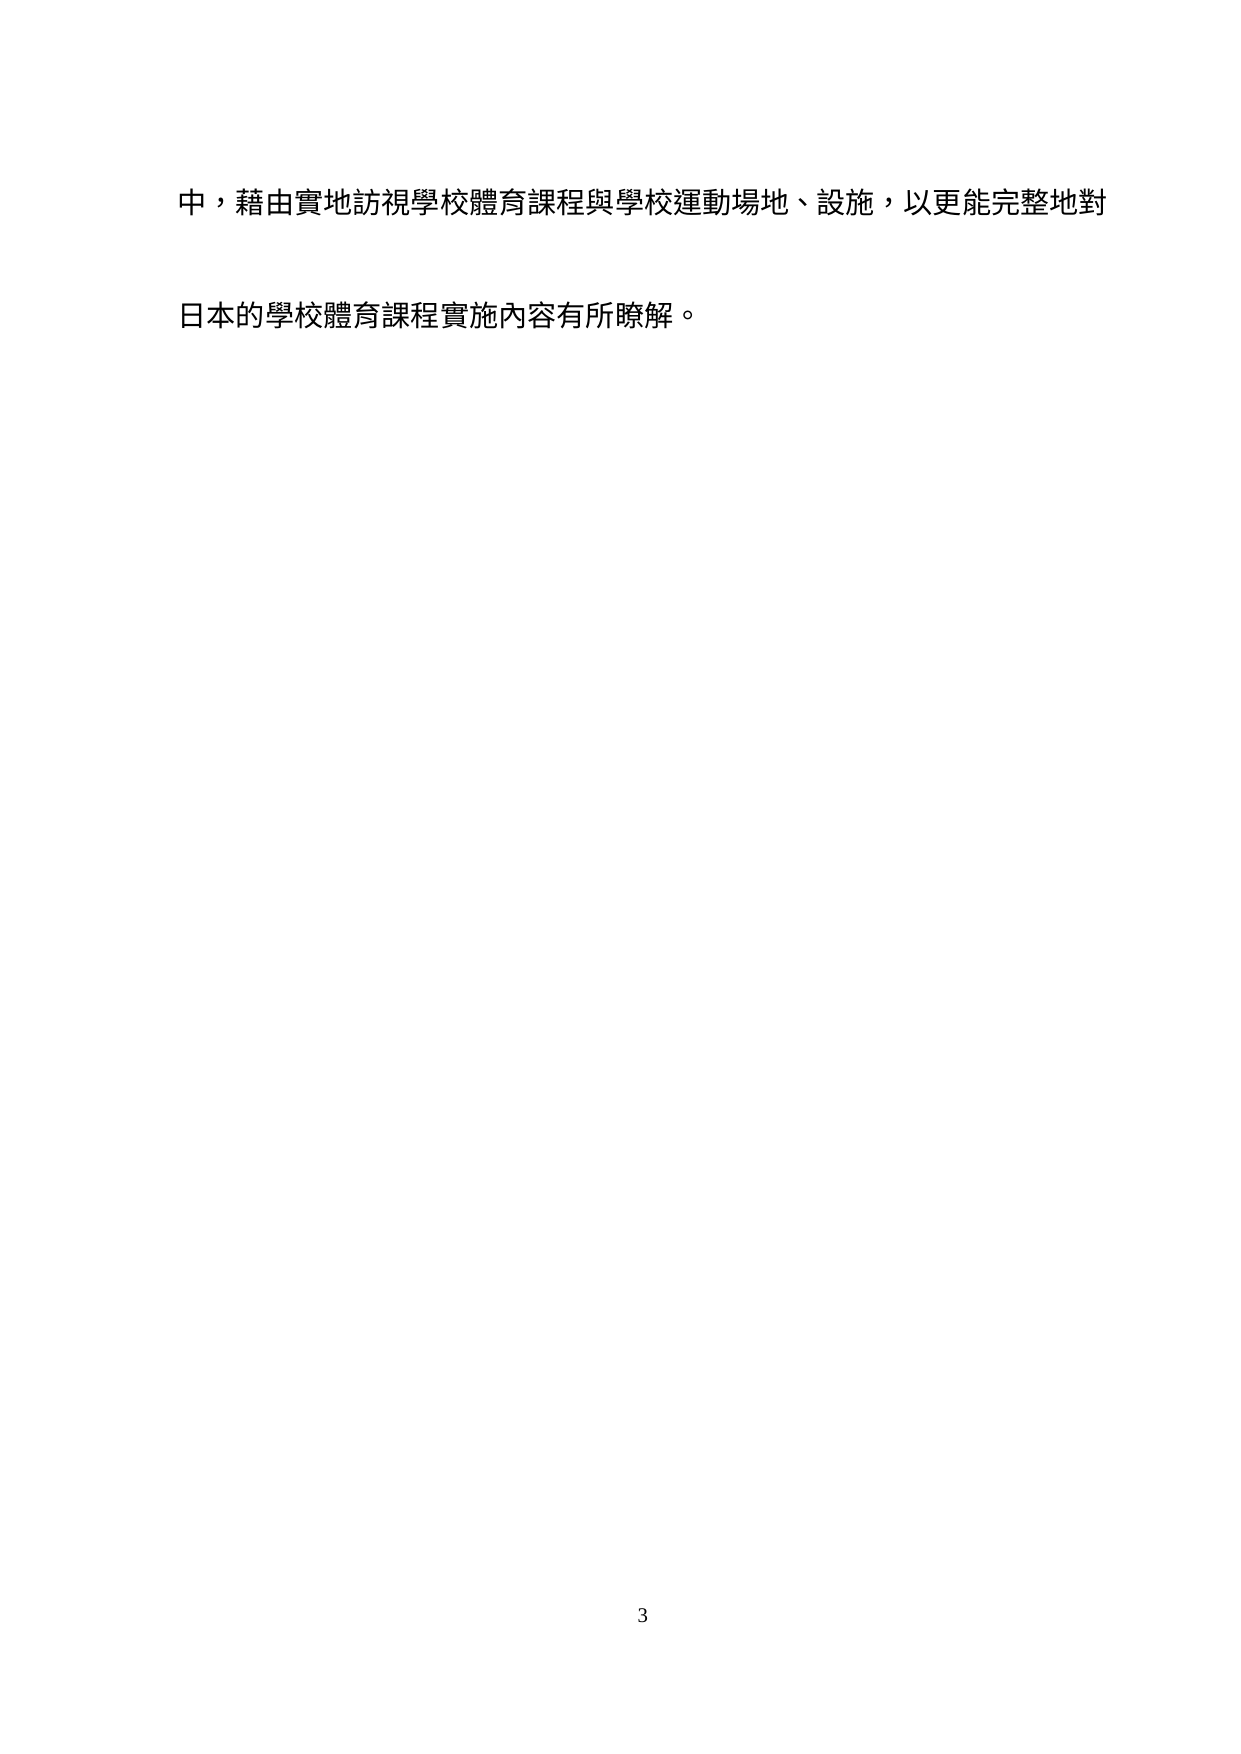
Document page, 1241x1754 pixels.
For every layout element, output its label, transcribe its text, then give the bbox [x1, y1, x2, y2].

text 中，藉由實地訪視學校體育課程與學校運動場地、設施，以更能完整地對日本的學校體育課程實施內容有所瞭解。 [177, 163, 1107, 351]
